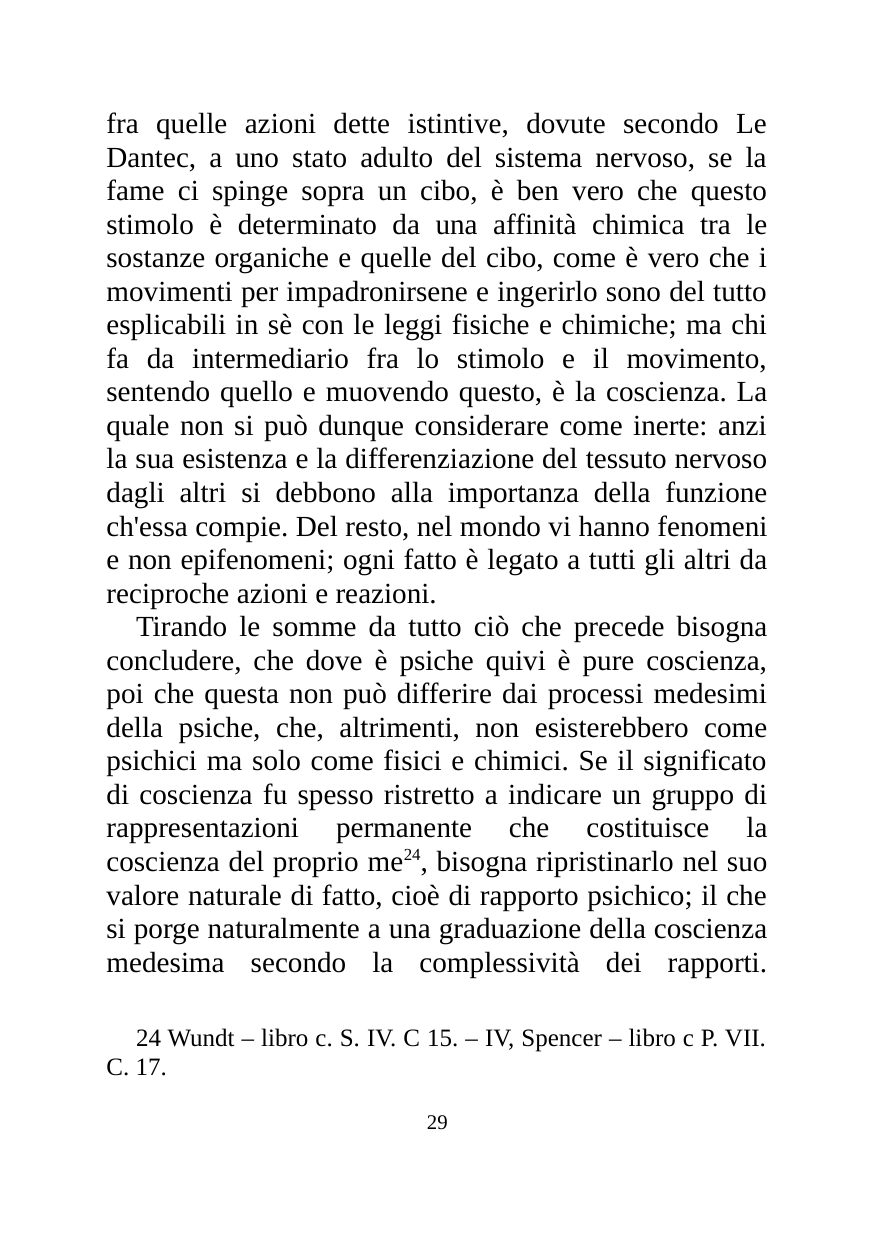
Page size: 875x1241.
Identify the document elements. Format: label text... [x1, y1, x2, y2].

text Tirando le somme da tutto ciò che precede bisogna concludere, che dove è psiche quivi è pure coscienza, poi che questa non può differire dai processi medesimi della psiche, che, altrimenti, non esisterebbero come psichici ma solo come fisici e chimici. Se il significato di coscienza fu spesso ristretto a indicare un gruppo di rappresentazioni permanente che costituisce la coscienza del proprio me, bisogna ripristinarlo nel suo valore naturale di fatto, cioè di rapporto psichico; il che si porge naturalmente a una graduazione della coscienza medesima secondo la complessività dei rapporti. [106, 609, 768, 978]
text fra quelle azioni dette istintive, dovute secondo Le Dantec, a uno stato adulto del sistema nervoso, se la fame ci spinge sopra un cibo, è ben vero che questo stimolo è determinato da una affinità chimica tra le sostanze organiche e quelle del cibo, come è vero che i movimenti per impadronirsene e ingerirlo sono del tutto esplicabili in sè con le leggi fisiche e chimiche; ma chi fa da intermediario fra lo stimolo e il movimento, sentendo quello e muovendo questo, è la coscienza. La quale non si può dunque considerare come inerte: anzi la sua esistenza e la differenziazione del tessuto nervoso dagli altri si debbono alla importanza della funzione ch'essa compie. Del resto, nel mondo vi hanno fenomeni e non epifenomeni; ogni fatto è legato a tutti gli altri da reciproche azioni e reazioni. [106, 106, 768, 609]
text Wundt – libro c. S. IV. C 15. – IV, Spencer – libro c P. VII. C. 17. [106, 1023, 768, 1080]
